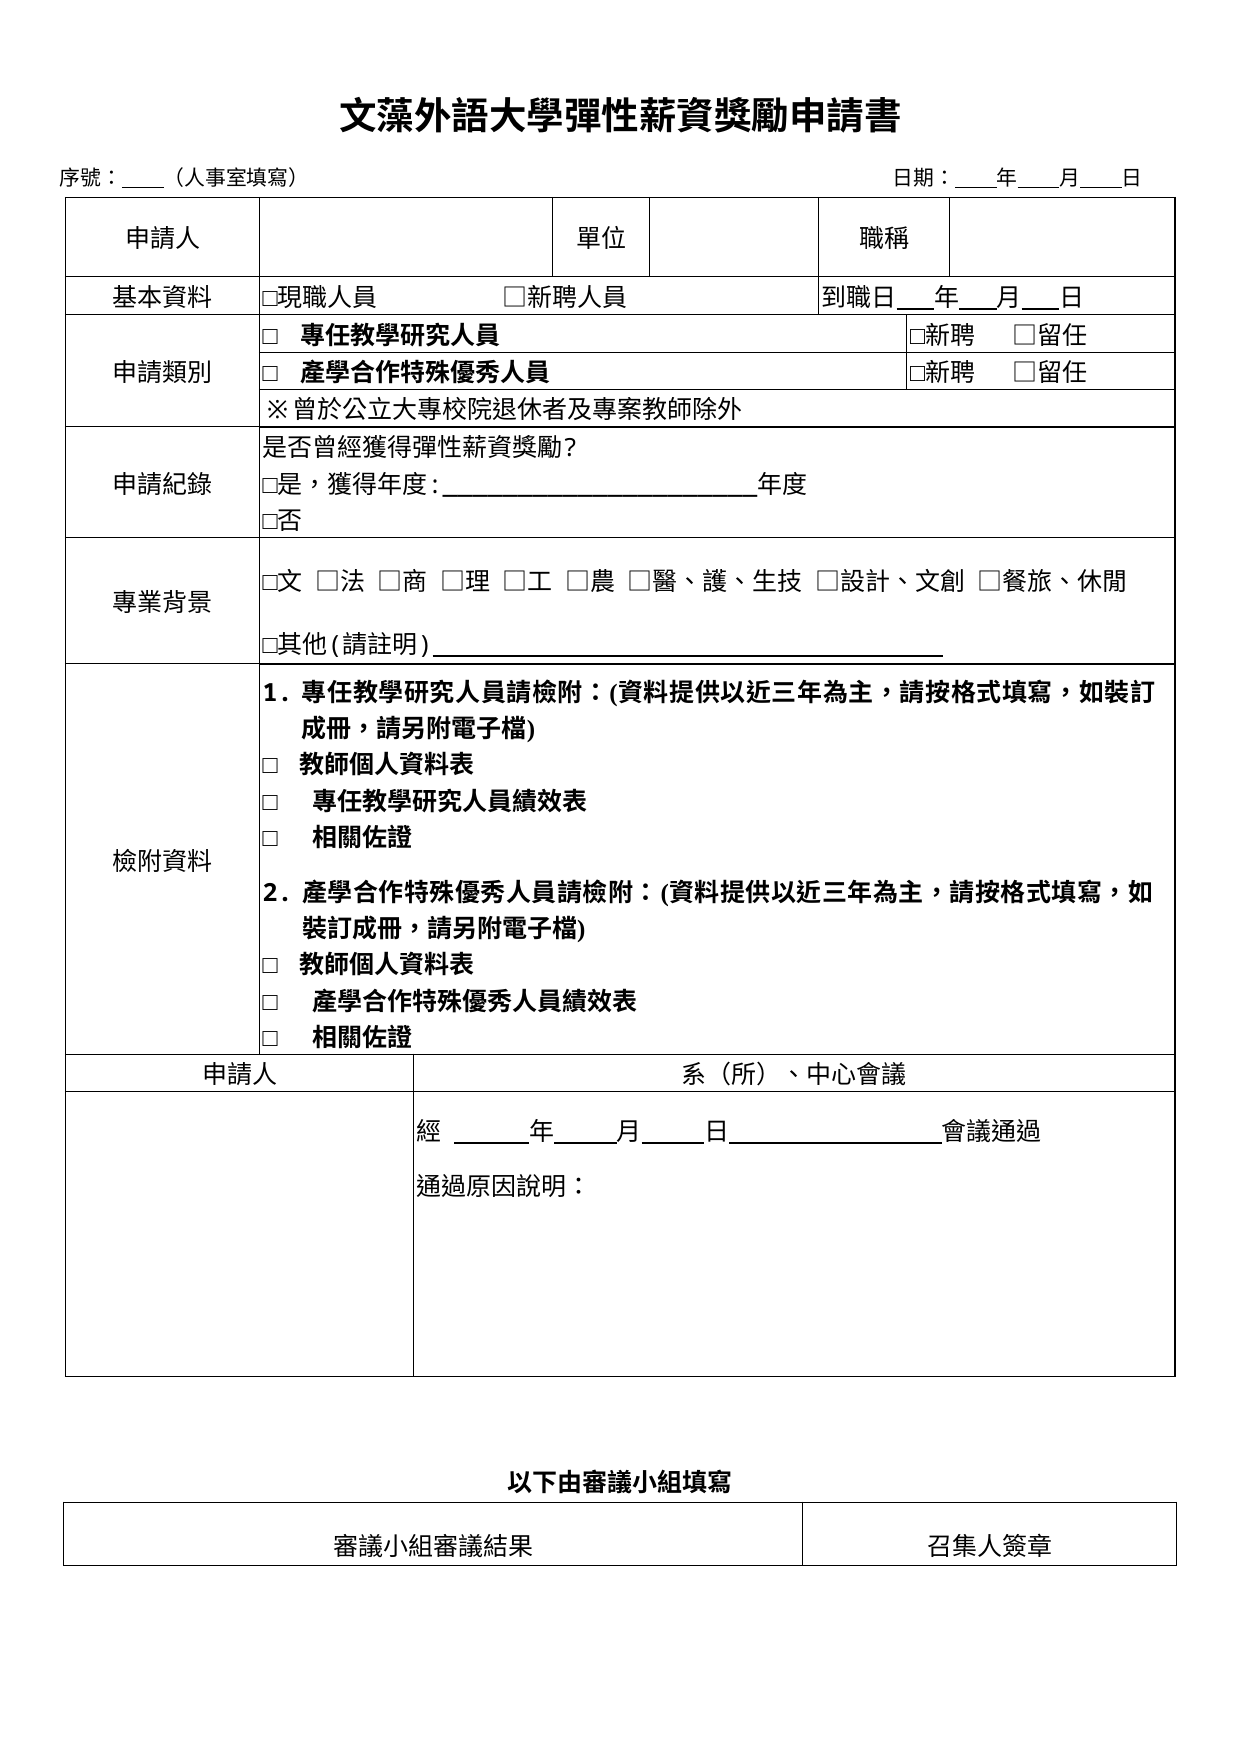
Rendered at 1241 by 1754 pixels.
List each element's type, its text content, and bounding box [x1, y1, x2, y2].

table_cell 專業背景 [66, 538, 259, 663]
table_header 職稱 [819, 198, 949, 276]
table_header 審議小組審議結果 [64, 1503, 802, 1565]
table_header [950, 198, 1174, 276]
table_header 申請人 [66, 198, 259, 276]
table_cell 檢附資料 [66, 664, 259, 1053]
table_cell □新聘 □留任 [907, 353, 1174, 389]
table_cell 基本資料 [66, 277, 259, 314]
table_cell 產學合作特殊優秀人員 [260, 353, 906, 389]
table_cell 到職日 年 月 日 [819, 277, 1174, 314]
table_cell 申請紀錄 [66, 427, 259, 537]
table_cell 申請類別 [66, 315, 259, 426]
table_cell □新聘 □留任 [907, 315, 1174, 352]
text 文藻外語大學彈性薪資獎勵申請書 [59, 72, 1181, 134]
table_header 召集人簽章 [803, 1503, 1176, 1565]
table_cell 是否曾經獲得彈性薪資獎勵? □是，獲得年度:_____________________年度 □否 [260, 428, 1174, 537]
table_cell 申請人 [66, 1055, 413, 1091]
table_cell 經 年 月 日 會議通過 通過原因說明： [414, 1092, 1174, 1376]
table_cell 系（所）、中心會議 [414, 1055, 1174, 1091]
text 序號： （人事室填寫） 日期： 年 月 日 [59, 134, 1181, 197]
table_header [260, 198, 552, 276]
table_cell 專任教學研究人員請檢附：(資料提供以近三年為主，請按格式填寫，如裝訂成冊，請另附電子檔) 教師個人資料表 專任教學研究人員績效表 相關佐證 產學合作特殊優秀人員請檢附：(資料提供以近三年為主，請按格式填寫，如裝訂成冊，請另附電子檔) 教師個人資料表 產學合作特殊優秀人員績效表 相關佐證 [260, 665, 1174, 1053]
table_header 單位 [553, 198, 649, 276]
table_cell [66, 1092, 413, 1376]
table_header [650, 198, 818, 276]
table_cell ※曾於公立大專校院退休者及專案教師除外 [260, 390, 1174, 426]
table_cell 專任教學研究人員 [260, 315, 906, 352]
text 以下由審議小組填寫 [59, 1439, 1181, 1502]
table_cell □現職人員 □新聘人員 [260, 277, 818, 314]
table_cell □文 □法 □商 □理 □工 □農 □醫、護、生技 □設計、文創 □餐旅、休閒 □其他(請註明) [260, 538, 1174, 663]
